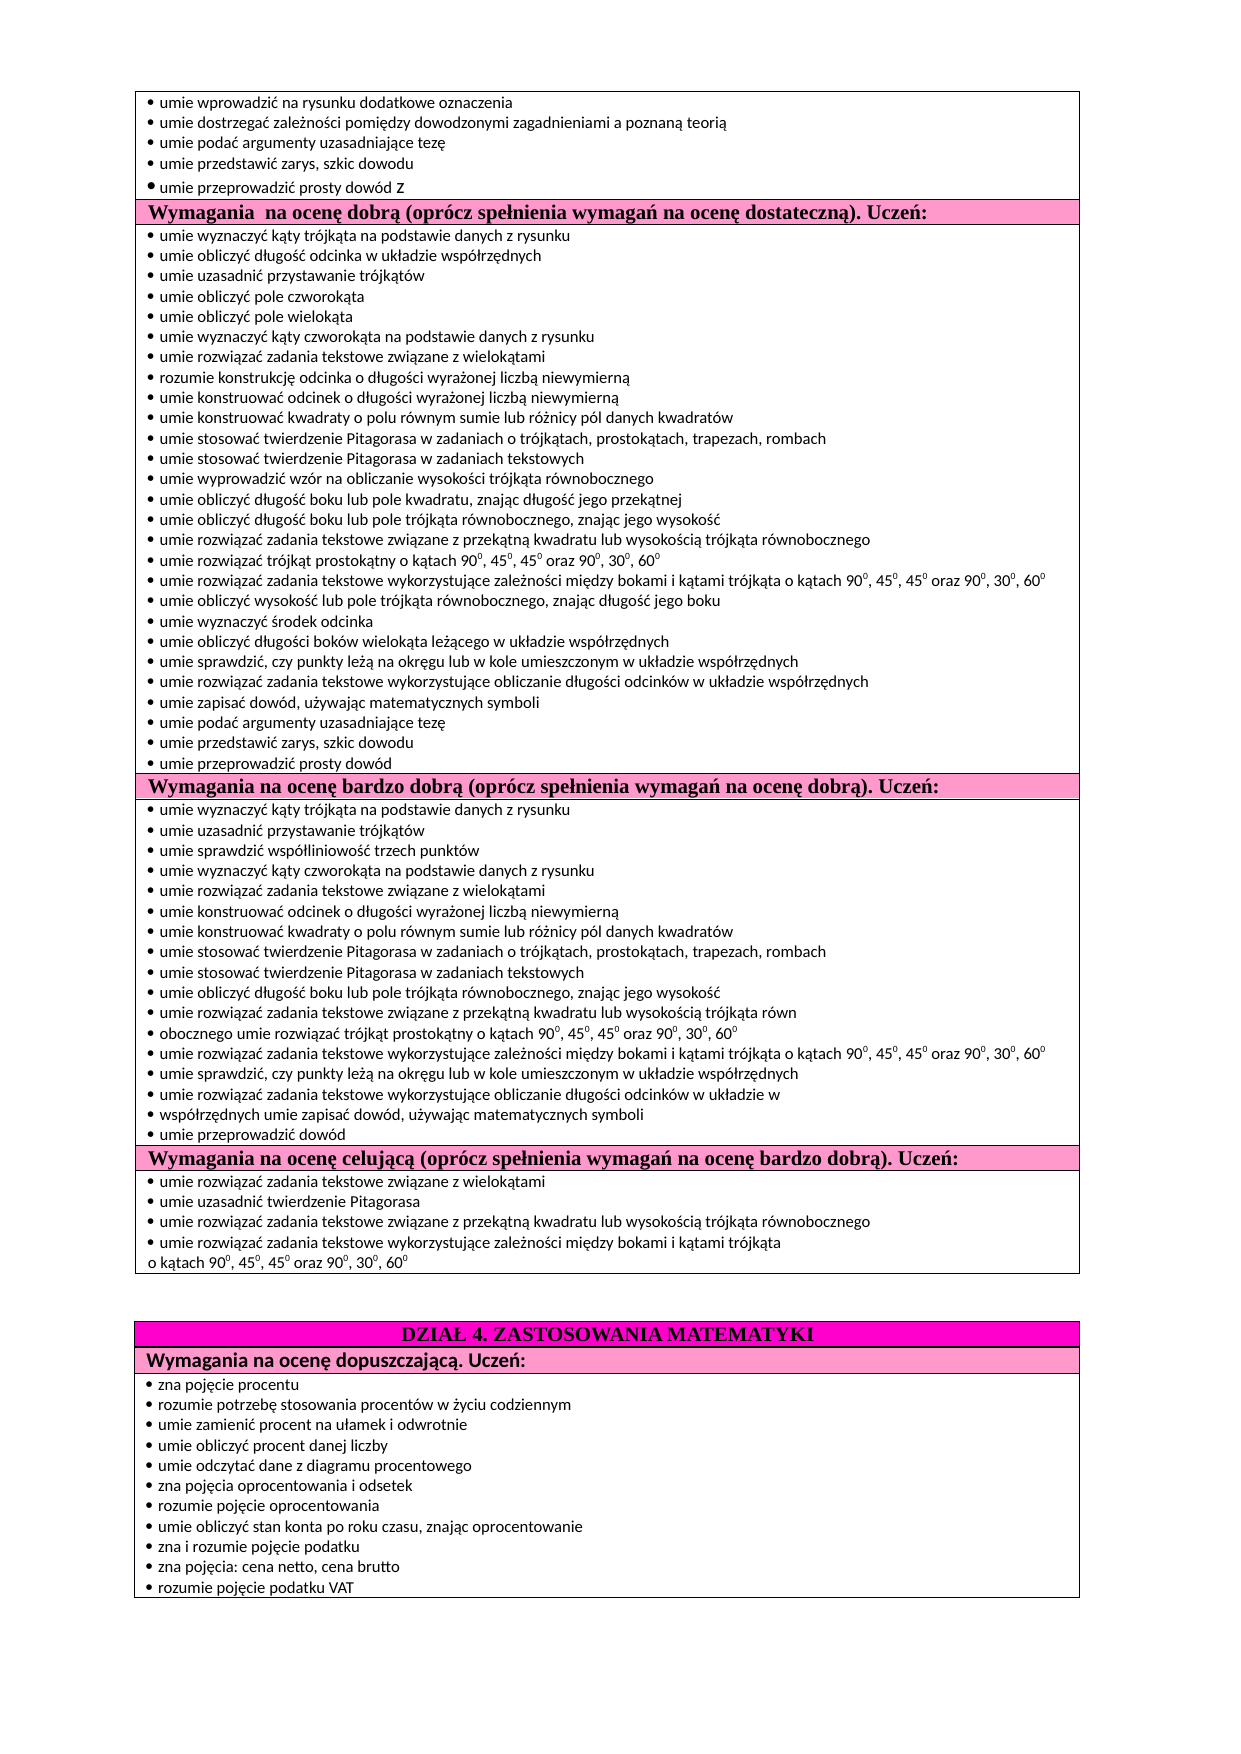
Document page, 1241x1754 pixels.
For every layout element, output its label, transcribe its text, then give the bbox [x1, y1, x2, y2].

table_cell Wymagania na ocenę dopuszczającą. Uczeń: [135, 1348, 1079, 1373]
table_cell umie wyznaczyć kąty trójkąta na podstawie danych z rysunku umie obliczyć długość odcinka w układzie współrzędnych umie uzasadnić przystawanie trójkątów umie obliczyć pole czworokąta umie obliczyć pole wielokąta umie wyznaczyć kąty czworokąta na podstawie danych z rysunku umie rozwiązać zadania tekstowe związane z wielokątami rozumie konstrukcję odcinka o długości wyrażonej liczbą niewymierną umie konstruować odcinek o długości wyrażonej liczbą niewymierną umie konstruować kwadraty o polu równym sumie lub różnicy pól danych kwadratów umie stosować twierdzenie Pitagorasa w zadaniach o trójkątach, prostokątach, trapezach, rombach umie stosować twierdzenie Pitagorasa w zadaniach tekstowych umie wyprowadzić wzór na obliczanie wysokości trójkąta równobocznego umie obliczyć długość boku lub pole kwadratu, znając długość jego przekątnej umie obliczyć długość boku lub pole trójkąta równobocznego, znając jego wysokość umie rozwiązać zadania tekstowe związane z przekątną kwadratu lub wysokością trójkąta równobocznego umie rozwiązać trójkąt prostokątny o kątach 900, 450, 450 oraz 900, 300, 600 umie rozwiązać zadania tekstowe wykorzystujące zależności między bokami i kątami trójkąta o kątach 900, 450, 450 oraz 900, 300, 600 umie obliczyć wysokość lub pole trójkąta równobocznego, znając długość jego boku umie wyznaczyć środek odcinka umie obliczyć długości boków wielokąta leżącego w układzie współrzędnych umie sprawdzić, czy punkty leżą na okręgu lub w kole umieszczonym w układzie współrzędnych umie rozwiązać zadania tekstowe wykorzystujące obliczanie długości odcinków w układzie współrzędnych umie zapisać dowód, używając matematycznych symboli umie podać argumenty uzasadniające tezę umie przedstawić zarys, szkic dowodu umie przeprowadzić prosty dowód [136, 225, 1079, 773]
table_cell Wymagania na ocenę bardzo dobrą (oprócz spełnienia wymagań na ocenę dobrą). Uczeń: [136, 774, 1079, 798]
table_cell Wymagania na ocenę celującą (oprócz spełnienia wymagań na ocenę bardzo dobrą). Uczeń: [136, 1146, 1079, 1170]
table_cell zna warunek istnienia trójkąta zna cechy przystawania trójkątów rozumie zasadę klasyfikacji trójkątów i czworokątów umie sprawdzić, czy z odcinków o danych długościach można zbudować trójkąt umie rozpoznać trójkąty przystające umie obliczyć pole i obwód czworokąta umie obliczyć pole wielokąta umie wyznaczyć kąty trójkąta i czworokąta na podstawie danych z rysunku umie obliczyć wysokość (bok) równoległoboku lub trójkąta, mając dane jego pole oraz bok (wysokość) umie obliczyć długości przyprostokątnych na podstawie twierdzenia Pitagorasa umie stosować twierdzenie Pitagorasa w prostych zadaniach o trójkątach, prostokątach, trapezach, rombach zna wzór na obliczanie pola trójkąta równobocznego umie wyprowadzić wzór na obliczanie długości przekątnej kwadratu umie obliczyć długość przekątnej kwadratu, znając długość jego boku umie obliczyć wysokość lub pole trójkąta równobocznego, znając długość jego boku umie obliczyć długość boku lub pole kwadratu, znając długość jego przekątnej umie rozwiązać zadania tekstowe związane z przekątną kwadratu lub wysokością trójkąta równobocznego zna zależności między bokami i kątami trójkąta o kątach 900, 450, 450 oraz 900, 300, 600 umie wskazać trójkąt prostokątny o kątach 900, 450, 450 oraz 900, 300, 600 umie rozwiązać trójkąt prostokątny o kątach 900, 450, 450 oraz 900, 300, 600 umie wyznaczyć odległość między dwoma punktami, których współrzędne wyrażone są liczbami całkowitymi umie wyznaczyć środek odcinka umie wykonać rysunek ilustrujący zadanie umie wprowadzić na rysunku dodatkowe oznaczenia umie dostrzegać zależności pomiędzy dowodzonymi zagadnieniami a poznaną teorią umie podać argumenty uzasadniające tezę umie przedstawić zarys, szkic dowodu umie przeprowadzić prosty dowód z [136, 92, 1079, 199]
table_header DZIAŁ 4. ZASTOSOWANIA MATEMATYKI [135, 1322, 1079, 1346]
table_cell umie rozwiązać zadania tekstowe związane z wielokątami umie uzasadnić twierdzenie Pitagorasa umie rozwiązać zadania tekstowe związane z przekątną kwadratu lub wysokością trójkąta równobocznego umie rozwiązać zadania tekstowe wykorzystujące zależności między bokami i kątami trójkąta o kątach 900, 450, 450 oraz 900, 300, 600 [136, 1171, 1079, 1272]
table_cell Wymagania na ocenę dobrą (oprócz spełnienia wymagań na ocenę dostateczną). Uczeń: [136, 200, 1079, 224]
table_cell zna pojęcie procentu rozumie potrzebę stosowania procentów w życiu codziennym umie zamienić procent na ułamek i odwrotnie umie obliczyć procent danej liczby umie odczytać dane z diagramu procentowego zna pojęcia oprocentowania i odsetek rozumie pojęcie oprocentowania umie obliczyć stan konta po roku czasu, znając oprocentowanie zna i rozumie pojęcie podatku zna pojęcia: cena netto, cena brutto rozumie pojęcie podatku VAT umie obliczyć wartość podatku VAT oraz cenę brutto dla danej stawki VAT umie obliczyć podatek od wynagrodzenia zna pojęcie diagramu rozumie pojęcie diagramu umie odczytać informacje przedstawione na diagramie umie interpretować informacje odczytane z diagramu umie wykorzystać informacje w praktyce zna pojęcie podziału proporcjonalnego zna pojęcie zdarzenia losowego zna wzór na obliczanie prawdopodobieństwa umie określić zdarzenia losowe w doświadczeniu rozumie wykres jako sposób prezentacji informacji umie odczytać informacje z wykresu [135, 1374, 1079, 1597]
table_cell umie wyznaczyć kąty trójkąta na podstawie danych z rysunku umie uzasadnić przystawanie trójkątów umie sprawdzić współliniowość trzech punktów umie wyznaczyć kąty czworokąta na podstawie danych z rysunku umie rozwiązać zadania tekstowe związane z wielokątami umie konstruować odcinek o długości wyrażonej liczbą niewymierną umie konstruować kwadraty o polu równym sumie lub różnicy pól danych kwadratów umie stosować twierdzenie Pitagorasa w zadaniach o trójkątach, prostokątach, trapezach, rombach umie stosować twierdzenie Pitagorasa w zadaniach tekstowych umie obliczyć długość boku lub pole trójkąta równobocznego, znając jego wysokość umie rozwiązać zadania tekstowe związane z przekątną kwadratu lub wysokością trójkąta równ obocznego umie rozwiązać trójkąt prostokątny o kątach 900, 450, 450 oraz 900, 300, 600 umie rozwiązać zadania tekstowe wykorzystujące zależności między bokami i kątami trójkąta o kątach 900, 450, 450 oraz 900, 300, 600 umie sprawdzić, czy punkty leżą na okręgu lub w kole umieszczonym w układzie współrzędnych umie rozwiązać zadania tekstowe wykorzystujące obliczanie długości odcinków w układzie w współrzędnych umie zapisać dowód, używając matematycznych symboli umie przeprowadzić dowód [136, 800, 1079, 1145]
